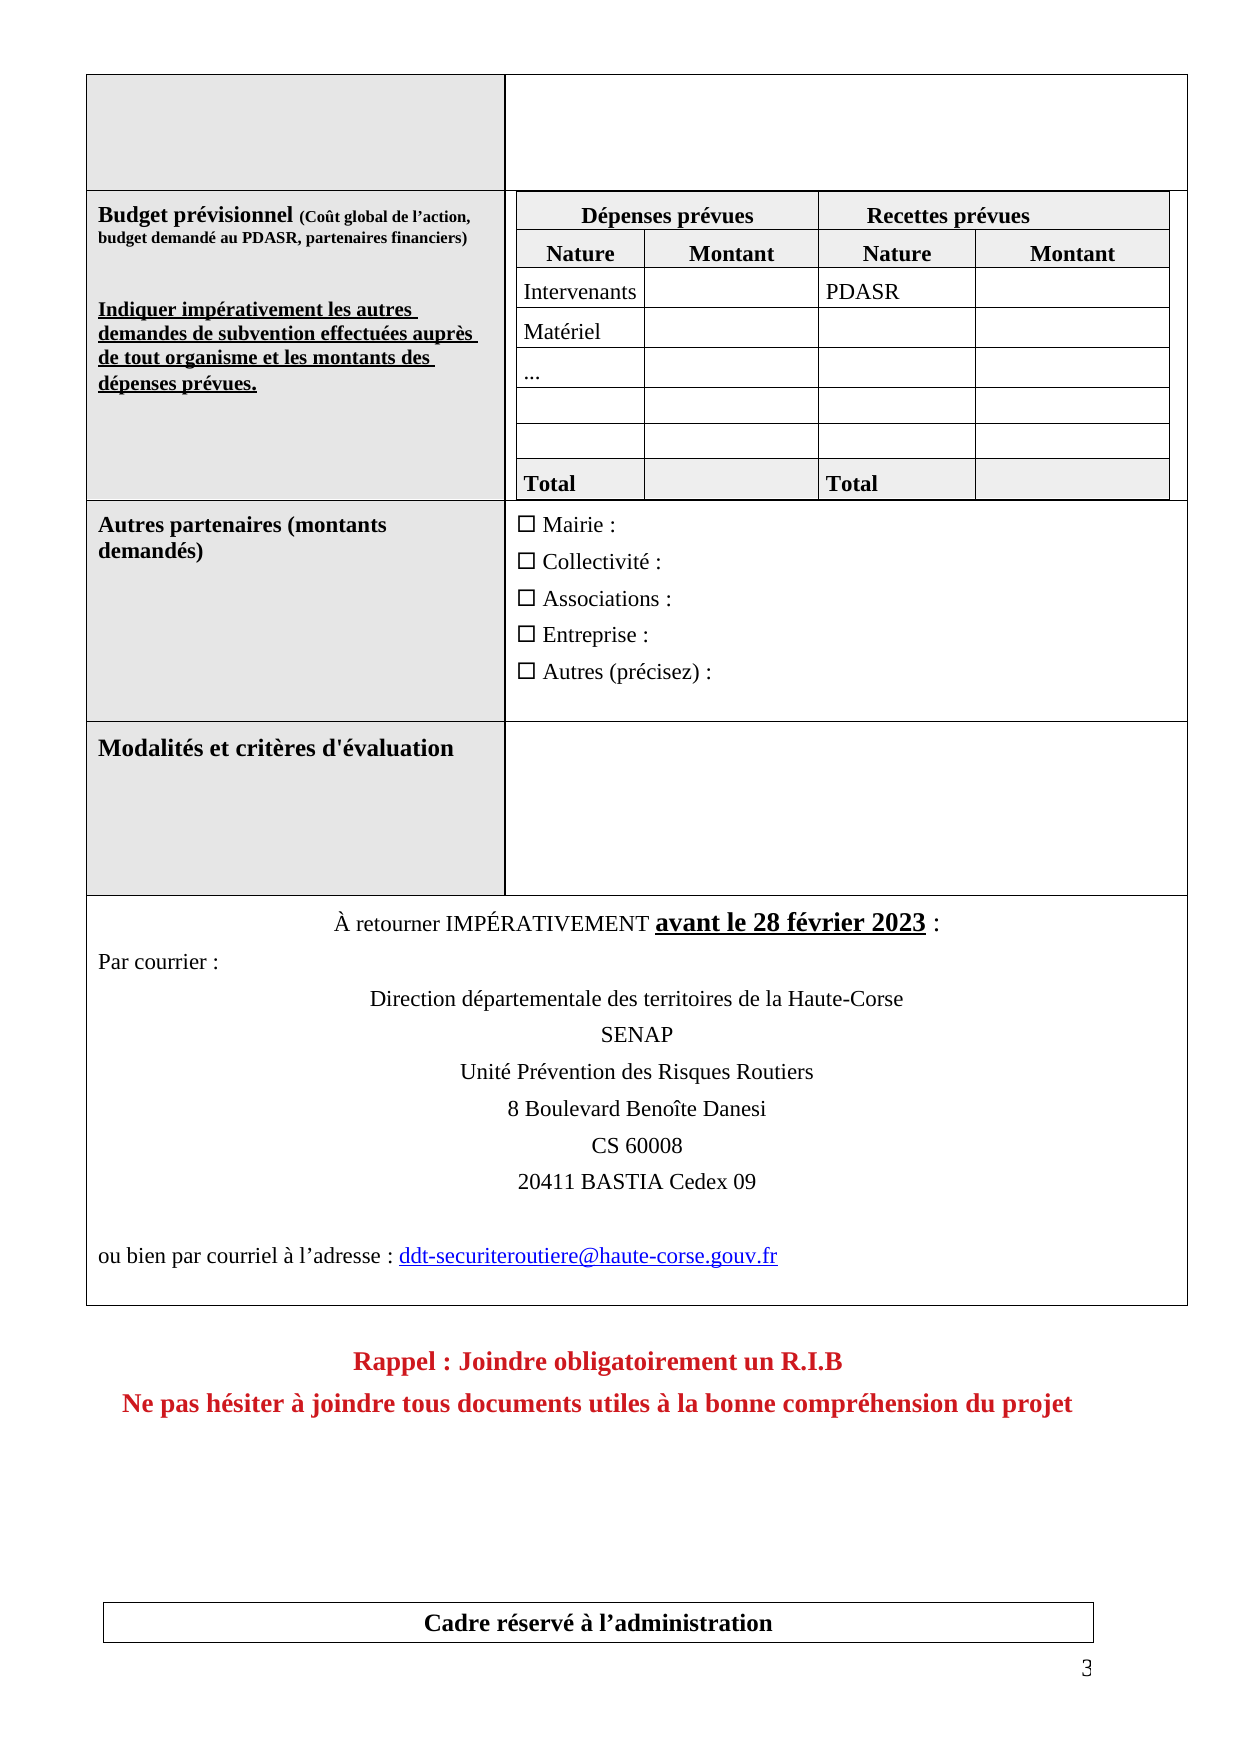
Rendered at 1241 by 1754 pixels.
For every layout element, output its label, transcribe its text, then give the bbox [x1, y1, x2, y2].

table_cell [87, 75, 504, 190]
table_cell [517, 388, 644, 423]
table_cell Nature [819, 230, 975, 267]
table_cell Intervenants [517, 268, 644, 307]
table_cell [976, 268, 1169, 307]
table_cell [1170, 191, 1187, 499]
table_cell [506, 191, 516, 499]
table_cell Budget prévisionnel (Coût global de l’action, budget demandé au PDASR, partenaires financiers) Indiquer impérativement les autres demandes de subvention effectuées auprès de tout organisme et les montants des dépenses prévues. [87, 191, 504, 499]
table_cell PDASR [819, 268, 975, 307]
table_cell [645, 424, 818, 458]
table_header Recettes prévues [819, 192, 1169, 229]
table_cell Autres partenaires (montants demandés) [87, 501, 504, 721]
text Ne pas hésiter à joindre tous documents utiles à la bonne compréhension du projet [103, 1387, 1092, 1418]
table_cell Total [819, 459, 975, 498]
table_header Cadre réservé à l’administration [104, 1603, 1093, 1642]
table_cell [819, 308, 975, 347]
table_cell [819, 388, 975, 423]
table_cell Total [517, 459, 644, 498]
table_cell [517, 424, 644, 458]
table_header Dépenses prévues [517, 192, 818, 229]
table_cell [976, 388, 1169, 423]
table_cell [645, 308, 818, 347]
table_cell Montant [645, 230, 818, 267]
table_cell À retourner IMPÉRATIVEMENT avant le 28 février 2023 : Par courrier : Direction départementale des territoires de la Haute-Corse SENAP Unité Prévention des Risques Routiers 8 Boulevard Benoîte Danesi CS 60008 20411 BASTIA Cedex 09 ou bien par courriel à l’adresse : ddt-securiteroutiere@haute-corse.gouv.fr [87, 896, 1187, 1305]
table_cell [976, 308, 1169, 347]
table_cell [819, 424, 975, 458]
table_cell  Mairie :  Collectivité :  Associations :  Entreprise :  Autres (précisez) : [506, 501, 1187, 721]
table_cell [976, 459, 1169, 498]
table_cell [976, 348, 1169, 387]
table_cell [506, 722, 1187, 895]
table_cell [645, 348, 818, 387]
table_cell Montant [976, 230, 1169, 267]
table_cell [645, 268, 818, 307]
table_cell [819, 348, 975, 387]
table_cell Matériel [517, 308, 644, 347]
table_cell ... [517, 348, 644, 387]
table_cell [976, 424, 1169, 458]
table_cell Modalités et critères d'évaluation [87, 722, 504, 895]
text Rappel : Joindre obligatoirement un R.I.B [103, 1345, 1092, 1376]
table_cell [645, 388, 818, 423]
table_cell [645, 459, 818, 498]
table_cell Nature [517, 230, 644, 267]
table_cell [506, 75, 1187, 190]
